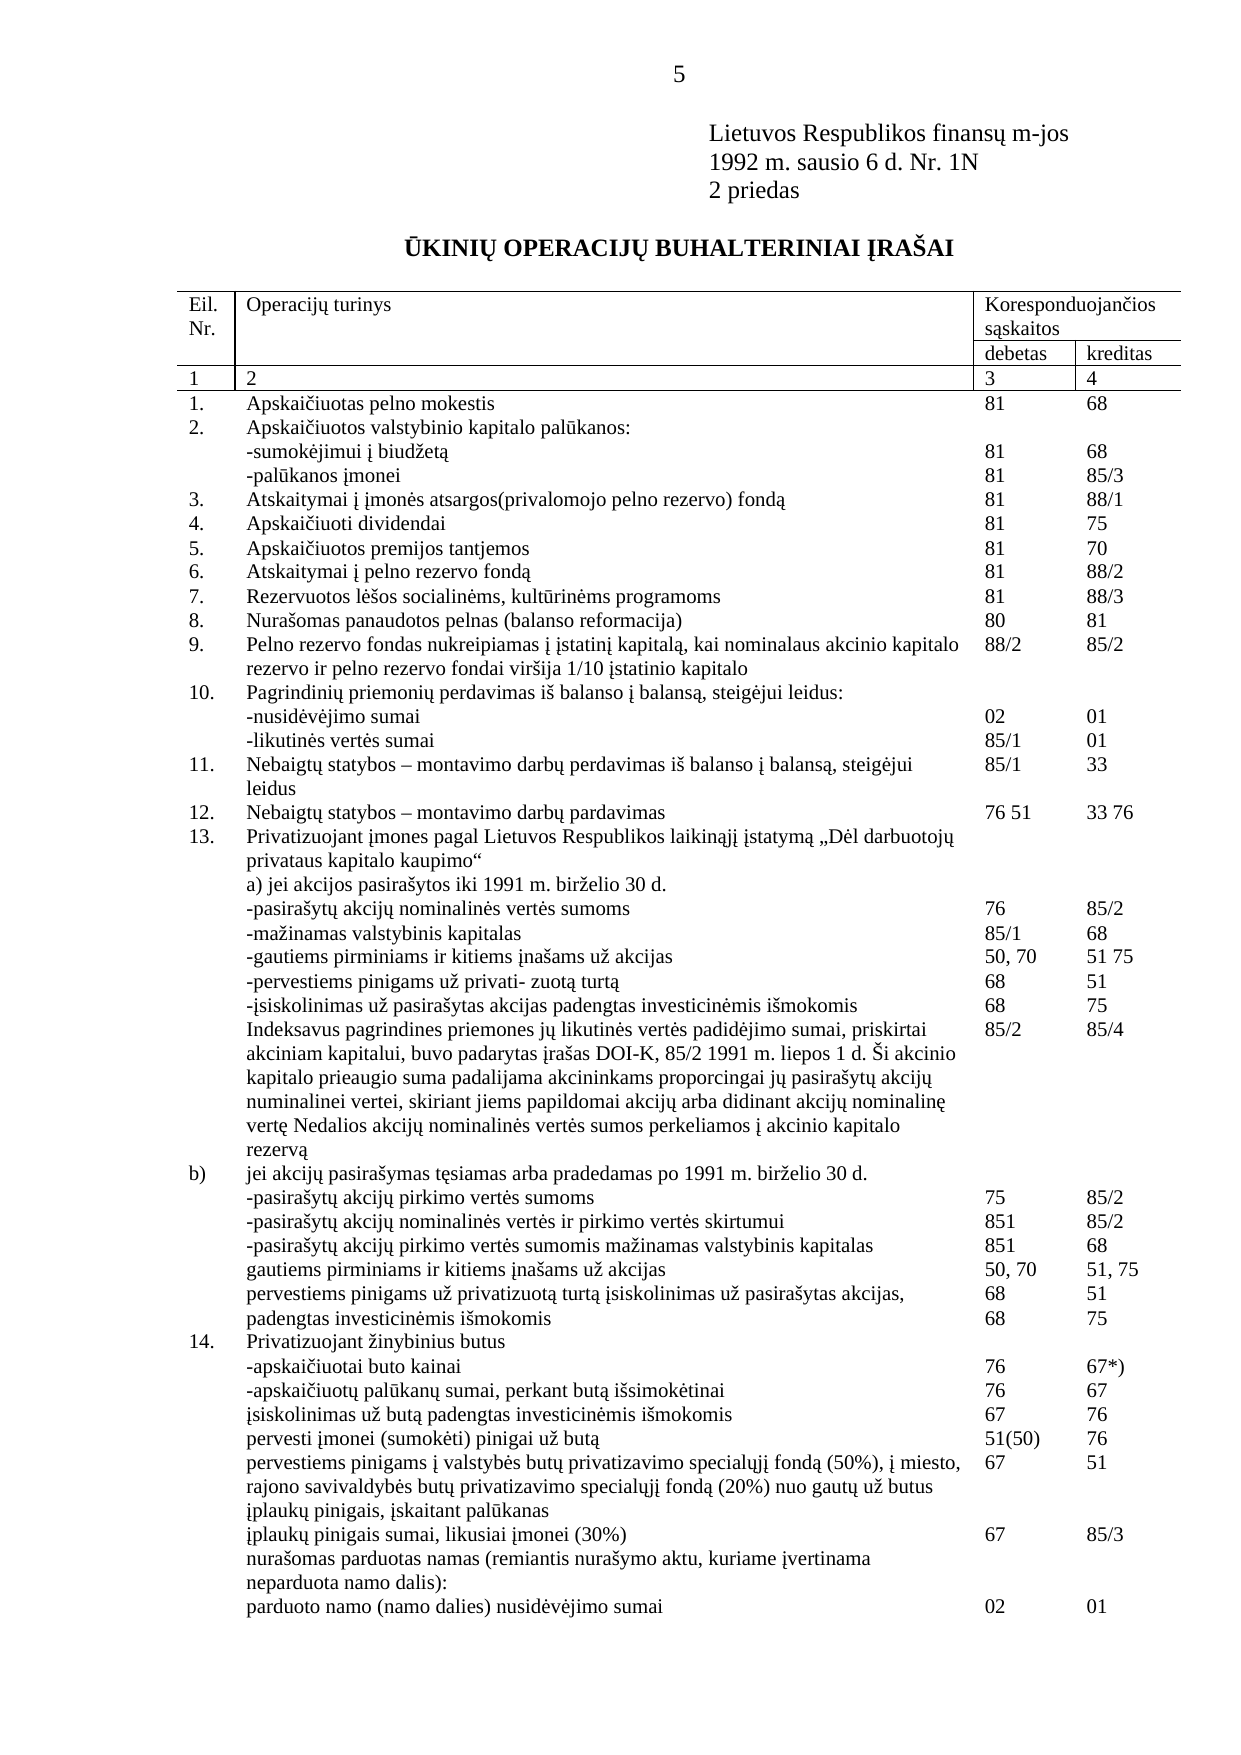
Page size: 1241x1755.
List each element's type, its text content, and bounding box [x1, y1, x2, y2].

table_cell 81 [973, 511, 1075, 535]
table_cell 68 [973, 993, 1075, 1017]
table_cell 51, 75 [1075, 1257, 1181, 1281]
table_cell 2. [177, 415, 235, 439]
table_cell 85/2 [1075, 896, 1181, 920]
table_cell 76 [973, 1354, 1075, 1378]
table_cell [177, 1305, 235, 1329]
table_cell [177, 728, 235, 752]
table_cell 85/3 [1075, 1522, 1181, 1546]
table_cell [1075, 1330, 1181, 1353]
table_cell 11. [177, 752, 235, 800]
table_cell 85/2 [973, 1017, 1075, 1161]
table_cell 01 [1075, 1594, 1181, 1618]
table_cell Nebaigtų statybos – montavimo darbų perdavimas iš balanso į balansą, steigėjui leidus [235, 752, 973, 800]
table_cell 81 [973, 560, 1075, 583]
table_cell 75 [973, 1185, 1075, 1209]
table_cell [177, 1378, 235, 1402]
table_cell 76 [973, 896, 1075, 920]
table_cell 67 [1075, 1378, 1181, 1402]
table_cell [177, 945, 235, 968]
table_cell [177, 1354, 235, 1378]
table_cell kreditas [1076, 341, 1181, 365]
text 1992 m. sausio 6 d. Nr. 1N [177, 147, 1181, 176]
table_cell 85/1 [973, 920, 1075, 944]
text 2 priedas [177, 176, 1181, 204]
table_cell [1075, 872, 1181, 896]
table_cell -likutinės vertės sumai [235, 728, 973, 752]
table_cell 68 [973, 969, 1075, 993]
table_cell 51 [1075, 969, 1181, 993]
table_cell 1. [177, 391, 235, 415]
table_cell Apskaičiuotos valstybinio kapitalo palūkanos: [235, 415, 973, 439]
table_cell 75 [1075, 1305, 1181, 1329]
table_cell pervesti įmonei (sumokėti) pinigai už butą [235, 1426, 973, 1450]
table_cell [177, 1185, 235, 1209]
table_cell a) jei akcijos pasirašytos iki 1991 m. birželio 30 d. [235, 872, 973, 896]
table_cell 85/3 [1075, 463, 1181, 487]
table_cell [1075, 680, 1181, 704]
table_cell [177, 1233, 235, 1257]
table_cell -pasirašytų akcijų nominalinės vertės sumoms [235, 896, 973, 920]
table_cell 85/1 [973, 752, 1075, 800]
table_cell Pagrindinių priemonių perdavimas iš balanso į balansą, steigėjui leidus: [235, 680, 973, 704]
table_cell 81 [973, 439, 1075, 463]
table_cell 3 [974, 366, 1075, 390]
table_cell Atskaitymai į įmonės atsargos(privalomojo pelno rezervo) fondą [235, 487, 973, 511]
table_cell [973, 1546, 1075, 1594]
table_cell 85/4 [1075, 1017, 1181, 1161]
table_cell pervestiems pinigams už privatizuotą turtą įsiskolinimas už pasirašytas akcijas, [235, 1281, 973, 1305]
table_cell jei akcijų pasirašymas tęsiamas arba pradedamas po 1991 m. birželio 30 d. [235, 1161, 973, 1185]
table_cell [177, 1209, 235, 1233]
table_cell Pelno rezervo fondas nukreipiamas į įstatinį kapitalą, kai nominalaus akcinio kapitalo rezervo ir pelno rezervo fondai viršija 1/10 įstatinio kapitalo [235, 632, 973, 680]
table_cell 9. [177, 632, 235, 680]
table_cell 33 76 [1075, 800, 1181, 824]
table_cell Apskaičiuotas pelno mokestis [235, 391, 973, 415]
table_cell 68 [1075, 391, 1181, 415]
table_cell 76 [973, 1378, 1075, 1402]
table_cell 85/2 [1075, 1185, 1181, 1209]
table_cell 10. [177, 680, 235, 704]
table_cell parduoto namo (namo dalies) nusidėvėjimo sumai [235, 1594, 973, 1618]
table_cell 02 [973, 704, 1075, 728]
table_cell -apskaičiuotai buto kainai [235, 1354, 973, 1378]
table_cell [973, 680, 1075, 704]
table_cell 85/1 [973, 728, 1075, 752]
table_cell 70 [1075, 535, 1181, 559]
table_cell 2 [236, 366, 973, 390]
table_cell 12. [177, 800, 235, 824]
table_cell Atskaitymai į pelno rezervo fondą [235, 560, 973, 583]
table_cell 76 [1075, 1402, 1181, 1426]
table_cell [177, 896, 235, 920]
table_cell [177, 872, 235, 896]
table_cell 51 [1075, 1281, 1181, 1305]
table_cell -sumokėjimui į biudžetą [235, 439, 973, 463]
table_cell -apskaičiuotų palūkanų sumai, perkant butą išsimokėtinai [235, 1378, 973, 1402]
table_cell 76 51 [973, 800, 1075, 824]
table_cell 13. [177, 824, 235, 872]
table_cell gautiems pirminiams ir kitiems įnašams už akcijas [235, 1257, 973, 1281]
table_cell Apskaičiuoti dividendai [235, 511, 973, 535]
table_cell 81 [1075, 608, 1181, 632]
table_cell b) [177, 1161, 235, 1185]
table_cell 81 [973, 391, 1075, 415]
table_cell 81 [973, 535, 1075, 559]
table_cell [1075, 1161, 1181, 1185]
table_cell [177, 1281, 235, 1305]
table_cell [177, 1402, 235, 1426]
table_cell [1075, 824, 1181, 872]
table_cell [1075, 1546, 1181, 1594]
table_cell [177, 1522, 235, 1546]
table_cell [973, 1330, 1075, 1353]
table_cell [177, 1450, 235, 1522]
table_cell 67*) [1075, 1354, 1181, 1378]
table_cell -įsiskolinimas už pasirašytas akcijas padengtas investicinėmis išmokomis [235, 993, 973, 1017]
table_cell 88/2 [1075, 560, 1181, 583]
table_cell 4 [1076, 366, 1181, 390]
table_cell 75 [1075, 993, 1181, 1017]
table_cell 7. [177, 584, 235, 608]
table_cell [177, 920, 235, 944]
table_cell 88/1 [1075, 487, 1181, 511]
table_cell 88/3 [1075, 584, 1181, 608]
table_cell 01 [1075, 704, 1181, 728]
table_cell -pervestiems pinigams už privati- zuotą turtą [235, 969, 973, 993]
table_cell [177, 1594, 235, 1618]
table_cell [177, 993, 235, 1017]
table_cell Privatizuojant įmones pagal Lietuvos Respublikos laikinąjį įstatymą „Dėl darbuotojų privataus kapitalo kaupimo“ [235, 824, 973, 872]
table_cell 88/2 [973, 632, 1075, 680]
table_cell Nebaigtų statybos – montavimo darbų pardavimas [235, 800, 973, 824]
table_cell 01 [1075, 728, 1181, 752]
table_cell 67 [973, 1522, 1075, 1546]
table_header Operacijų turinys [236, 292, 973, 365]
table_cell 67 [973, 1402, 1075, 1426]
table_cell 851 [973, 1209, 1075, 1233]
table_cell 1 [177, 366, 234, 390]
table_cell 68 [973, 1281, 1075, 1305]
table_cell 85/2 [1075, 632, 1181, 680]
table_cell [973, 824, 1075, 872]
table_cell padengtas investicinėmis išmokomis [235, 1305, 973, 1329]
table_cell Privatizuojant žinybinius butus [235, 1330, 973, 1353]
table_cell [177, 704, 235, 728]
table_cell Apskaičiuotos premijos tantjemos [235, 535, 973, 559]
table_cell -nusidėvėjimo sumai [235, 704, 973, 728]
table_cell [973, 415, 1075, 439]
text Lietuvos Respublikos finansų m-jos [177, 118, 1181, 147]
text ŪKINIŲ OPERACIJŲ BUHALTERINIAI ĮRAŠAI [177, 233, 1181, 262]
table_cell [1075, 415, 1181, 439]
table_cell [177, 439, 235, 463]
table_cell 14. [177, 1330, 235, 1353]
table_cell 4. [177, 511, 235, 535]
table_cell pervestiems pinigams į valstybės butų privatizavimo specialųjį fondą (50%), į miesto, rajono savivaldybės butų privatizavimo specialųjį fondą (20%) nuo gautų už butus įplaukų pinigais, įskaitant palūkanas [235, 1450, 973, 1522]
table_cell [973, 1161, 1075, 1185]
table_cell -pasirašytų akcijų pirkimo vertės sumomis mažinamas valstybinis kapitalas [235, 1233, 973, 1257]
table_cell 51(50) [973, 1426, 1075, 1450]
table_cell 85/2 [1075, 1209, 1181, 1233]
table_cell Indeksavus pagrindines priemones jų likutinės vertės padidėjimo sumai, priskirtai akciniam kapitalui, buvo padarytas įrašas DOI-K, 85/2 1991 m. liepos 1 d. Ši akcinio kapitalo prieaugio suma padalijama akcininkams proporcingai jų pasirašytų akcijų numinalinei vertei, skiriant jiems papildomai akcijų arba didinant akcijų nominalinę vertę Nedalios akcijų nominalinės vertės sumos perkeliamos į akcinio kapitalo rezervą [235, 1017, 973, 1161]
table_cell 68 [1075, 920, 1181, 944]
table_cell [177, 463, 235, 487]
table_cell 50, 70 [973, 945, 1075, 968]
table_header Koresponduojančios sąskaitos [974, 292, 1181, 340]
table_cell -gautiems pirminiams ir kitiems įnašams už akcijas [235, 945, 973, 968]
table_cell [177, 1257, 235, 1281]
table_cell debetas [974, 341, 1075, 365]
table_cell įsiskolinimas už butą padengtas investicinėmis išmokomis [235, 1402, 973, 1426]
table_cell Nurašomas panaudotos pelnas (balanso reformacija) [235, 608, 973, 632]
table_cell 8. [177, 608, 235, 632]
table_cell -mažinamas valstybinis kapitalas [235, 920, 973, 944]
table_cell [177, 1426, 235, 1450]
table_cell 67 [973, 1450, 1075, 1522]
table_cell 75 [1075, 511, 1181, 535]
table_cell 81 [973, 584, 1075, 608]
table_cell 50, 70 [973, 1257, 1075, 1281]
table_cell -pasirašytų akcijų nominalinės vertės ir pirkimo vertės skirtumui [235, 1209, 973, 1233]
table_cell 80 [973, 608, 1075, 632]
table_cell [177, 969, 235, 993]
table_cell 68 [973, 1305, 1075, 1329]
table_cell [973, 872, 1075, 896]
table_cell 33 [1075, 752, 1181, 800]
table_cell -palūkanos įmonei [235, 463, 973, 487]
table_cell 81 [973, 463, 1075, 487]
table_cell 81 [973, 487, 1075, 511]
table_cell 02 [973, 1594, 1075, 1618]
table_cell [177, 1546, 235, 1594]
table_cell 6. [177, 560, 235, 583]
table_cell 3. [177, 487, 235, 511]
table_cell [177, 1017, 235, 1161]
table_cell 76 [1075, 1426, 1181, 1450]
table_cell 68 [1075, 1233, 1181, 1257]
table_header Eil. Nr. [177, 292, 234, 365]
table_cell 5. [177, 535, 235, 559]
table_cell 851 [973, 1233, 1075, 1257]
table_cell nurašomas parduotas namas (remiantis nurašymo aktu, kuriame įvertinama neparduota namo dalis): [235, 1546, 973, 1594]
table_cell 51 75 [1075, 945, 1181, 968]
table_cell 68 [1075, 439, 1181, 463]
table_cell -pasirašytų akcijų pirkimo vertės sumoms [235, 1185, 973, 1209]
table_cell 51 [1075, 1450, 1181, 1522]
table_cell įplaukų pinigais sumai, likusiai įmonei (30%) [235, 1522, 973, 1546]
table_cell Rezervuotos lėšos socialinėms, kultūrinėms programoms [235, 584, 973, 608]
